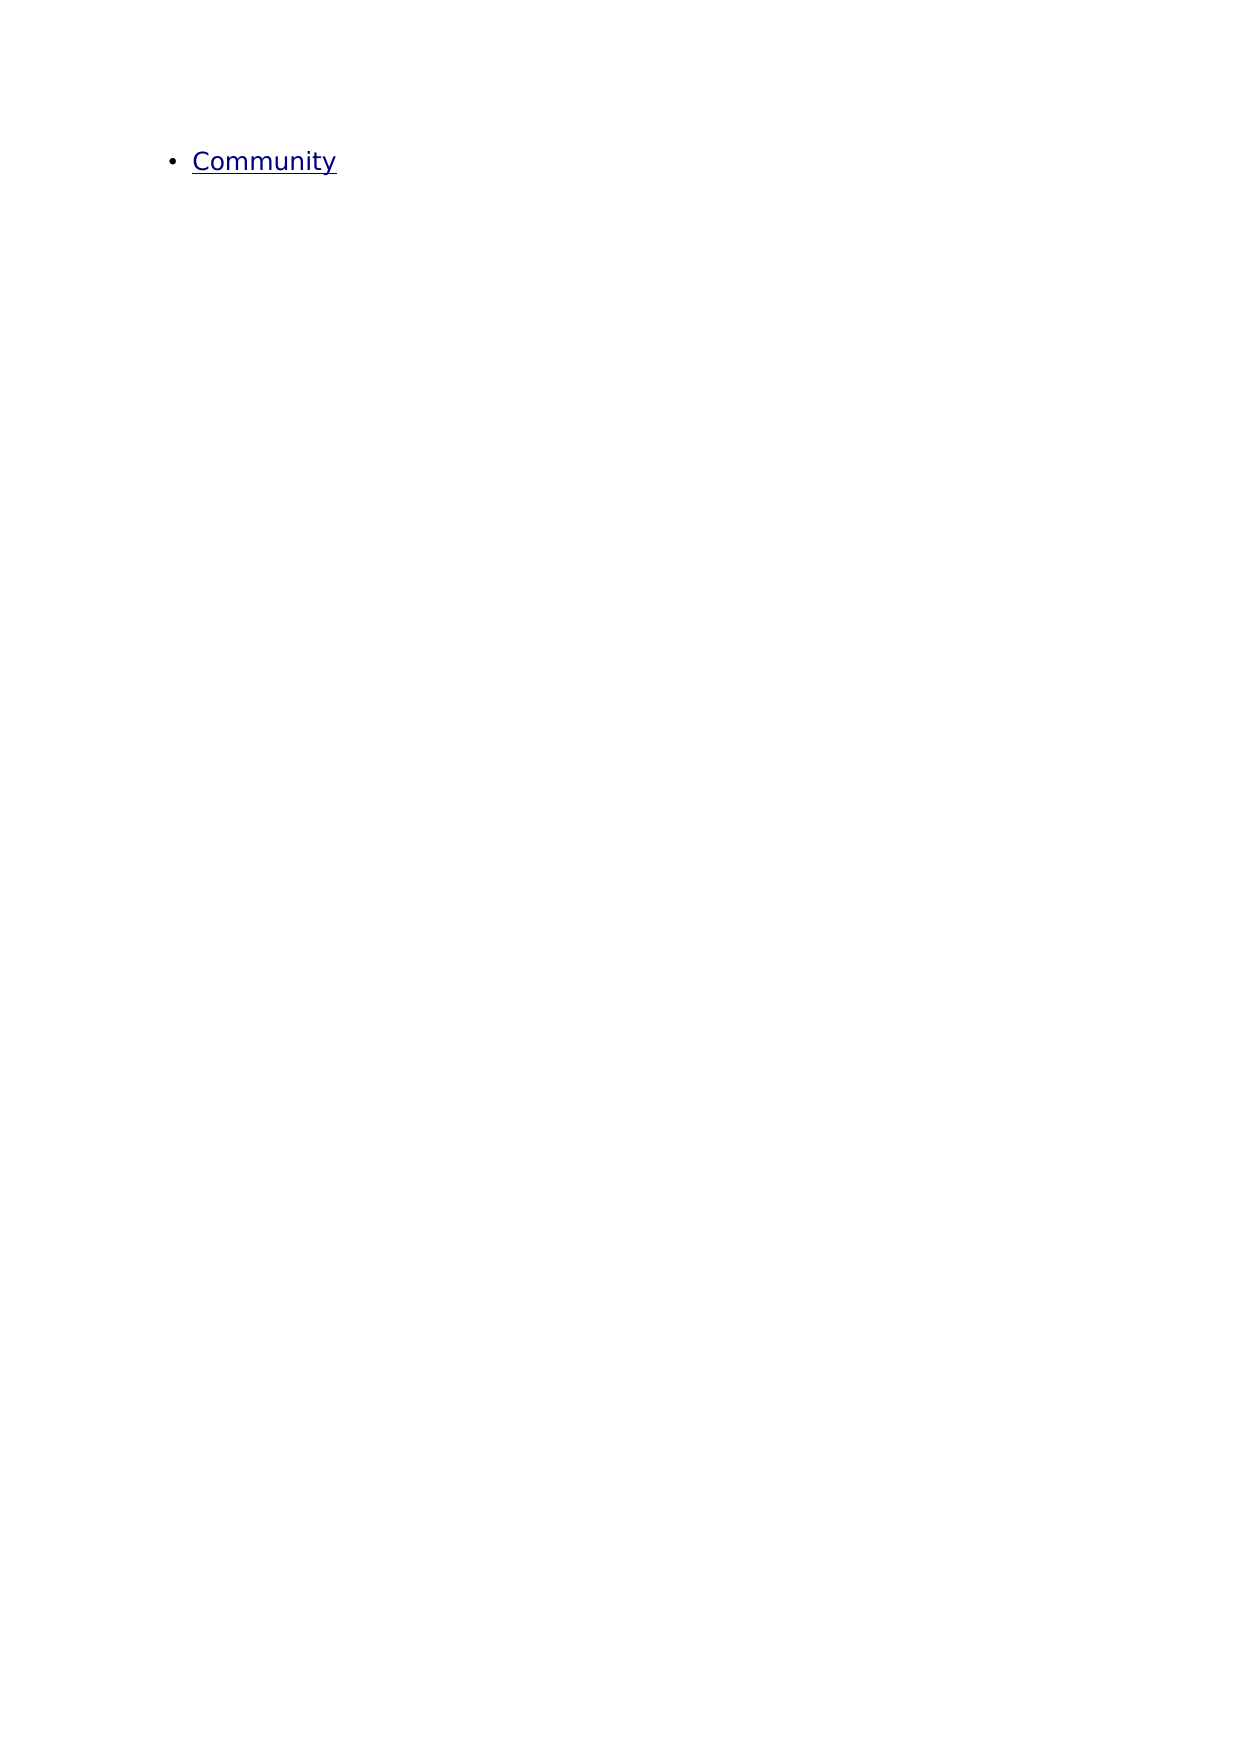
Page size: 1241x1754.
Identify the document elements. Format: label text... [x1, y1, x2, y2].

list Community [177, 148, 1122, 177]
